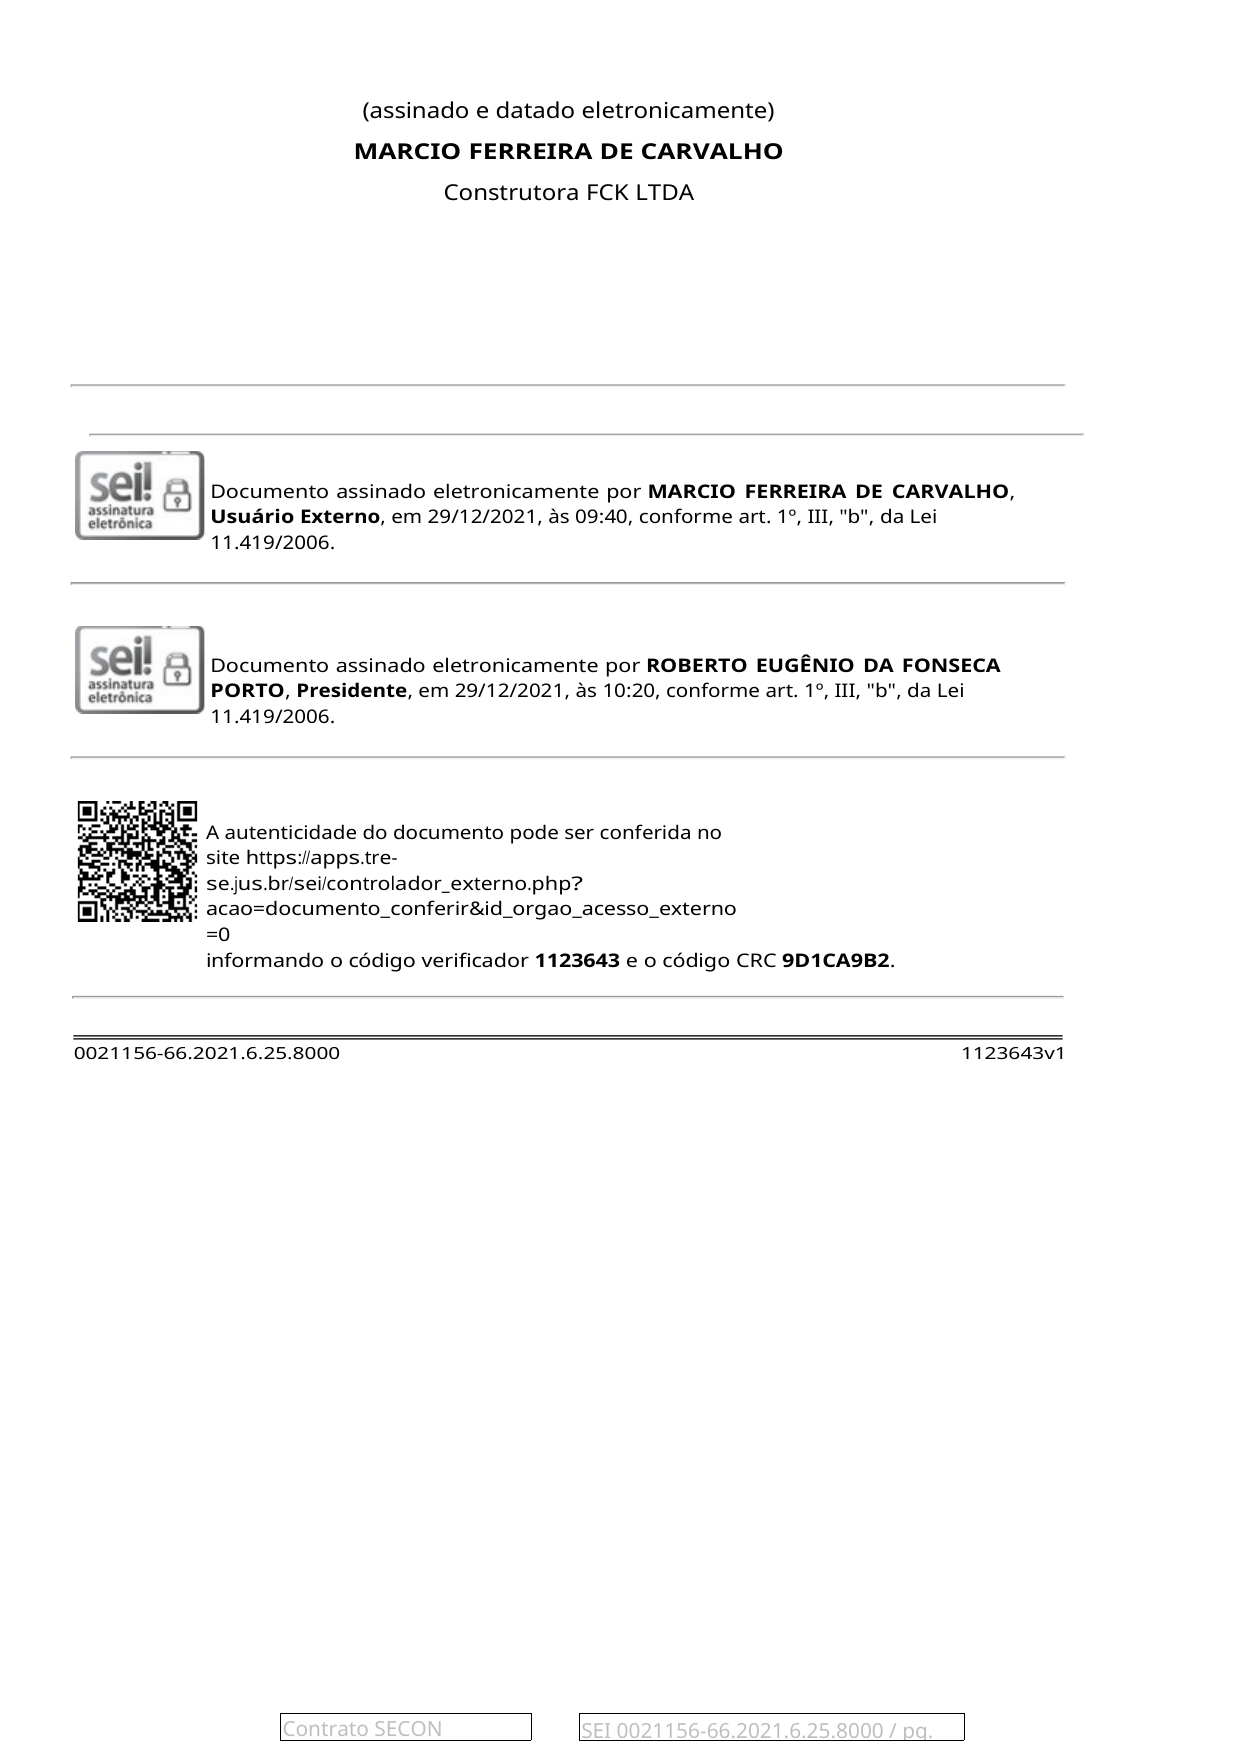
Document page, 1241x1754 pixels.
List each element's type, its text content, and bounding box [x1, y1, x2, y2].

picture [75, 451, 205, 540]
text informando o código verificador 1123643 e o código CRC 9D1CA9B2. [206, 947, 1192, 972]
text Documento assinado eletronicamente por ROBERTO EUGÊNIO DA FONSECA PORTO, Presidente, em 29/12/2021, às 10:20, conforme art. 1º, III, "b", da Lei 11.419/2006. [210, 652, 1055, 728]
text Documento assinado eletronicamente por MARCIO FERREIRA DE CARVALHO, Usuário Externo, em 29/12/2021, às 09:40, conforme art. 1º, III, "b", da Lei 11.419/2006. [210, 478, 1056, 554]
picture [75, 626, 205, 714]
text A autenticidade do documento pode ser conferida no site https://apps.tre-se.jus.br/sei/controlador_externo.php? acao=documento_conferir&id_orgao_acesso_externo=0 [206, 819, 741, 947]
text Construtora FCK LTDA [117, 177, 1021, 206]
text 0021156-66.2021.6.25.8000 1123643v1 [73, 1035, 1192, 1064]
subtitle MARCIO FERREIRA DE CARVALHO [117, 136, 1020, 166]
text (assinado e datado eletronicamente) [117, 95, 1020, 125]
picture [77, 801, 198, 922]
